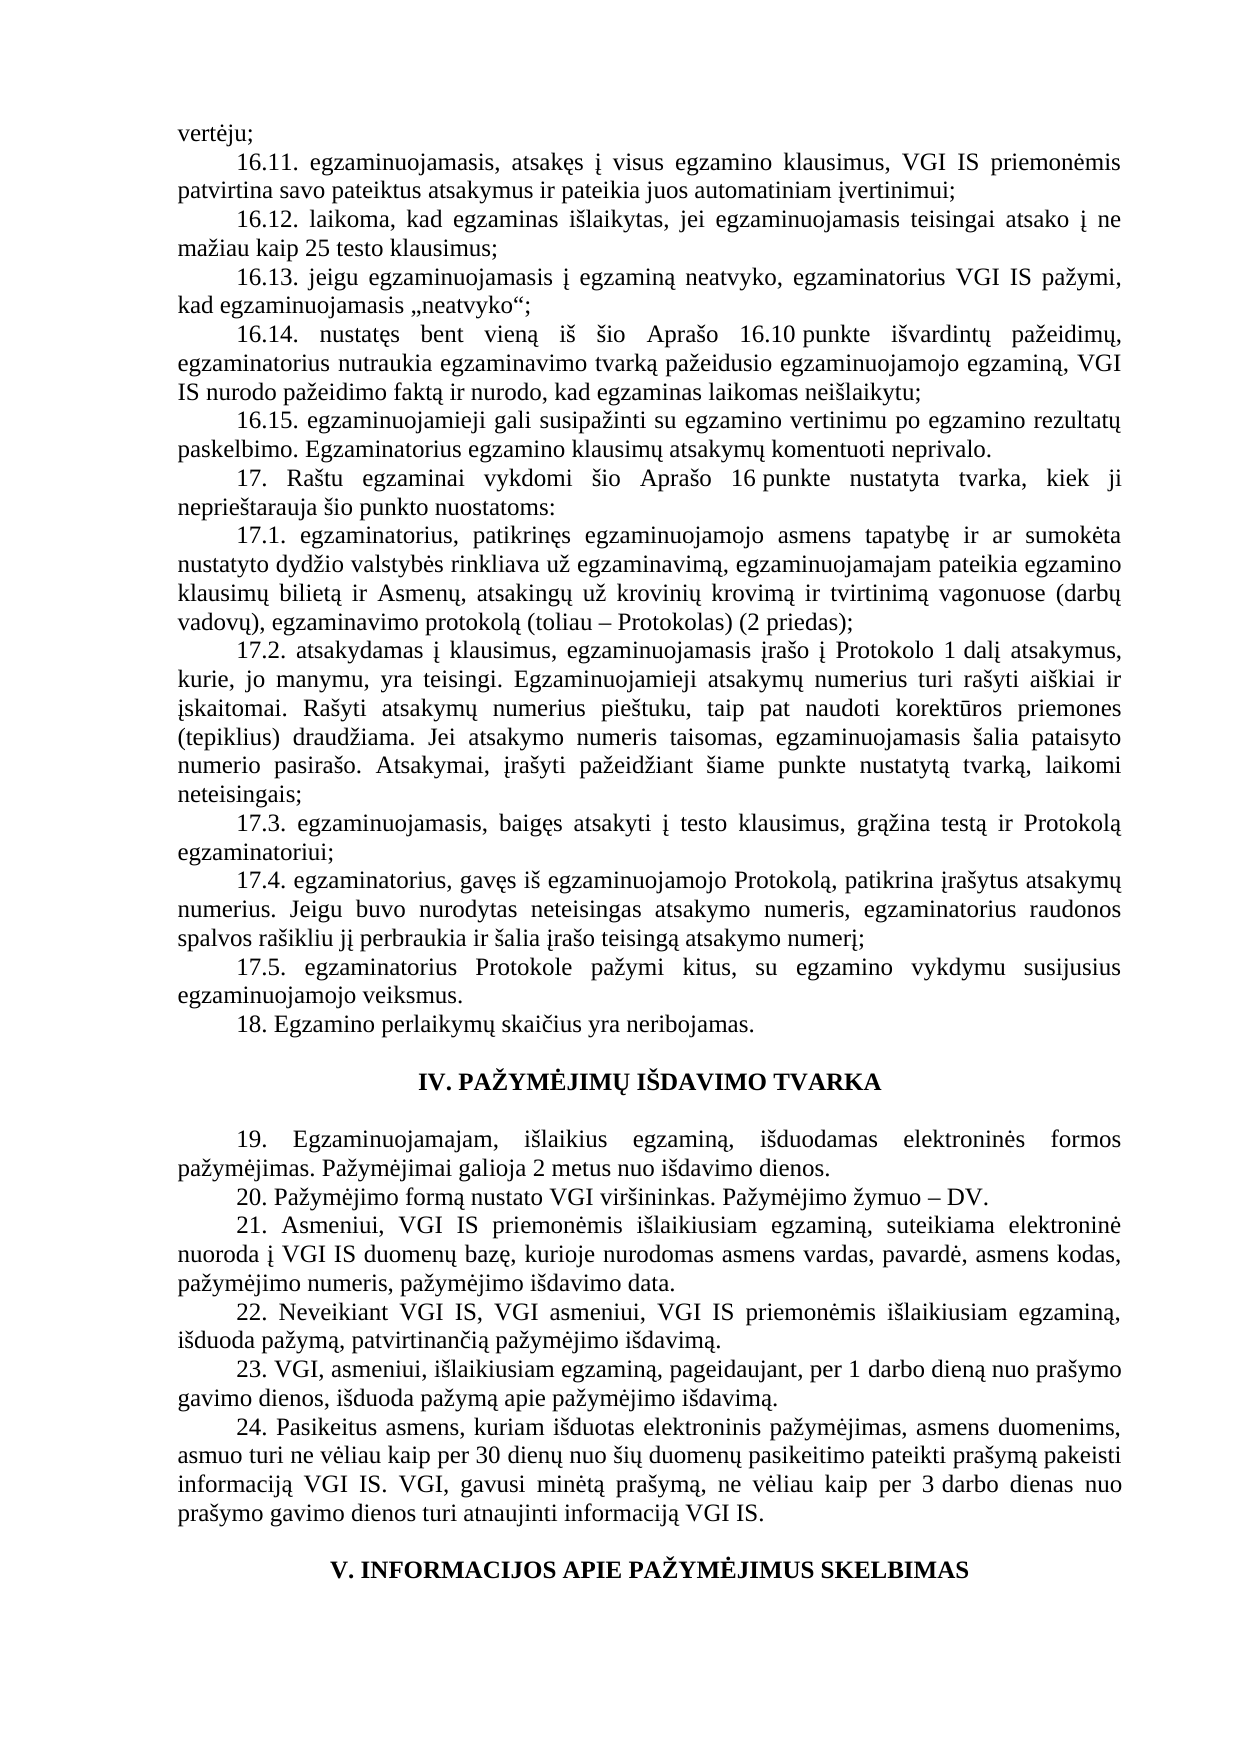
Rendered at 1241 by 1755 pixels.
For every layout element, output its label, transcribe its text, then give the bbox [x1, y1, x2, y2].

text 17.4. egzaminatorius, gavęs iš egzaminuojamojo Protokolą, patikrina įrašytus atsakymų numerius. Jeigu buvo nurodytas neteisingas atsakymo numeris, egzaminatorius raudonos spalvos rašikliu jį perbraukia ir šalia įrašo teisingą atsakymo numerį; [177, 866, 1122, 952]
text 24. Pasikeitus asmens, kuriam išduotas elektroninis pažymėjimas, asmens duomenims, asmuo turi ne vėliau kaip per 30 dienų nuo šių duomenų pasikeitimo pateikti prašymą pakeisti informaciją VGI IS. VGI, gavusi minėtą prašymą, ne vėliau kaip per 3 darbo dienas nuo prašymo gavimo dienos turi atnaujinti informaciją VGI IS. [177, 1412, 1122, 1527]
text 22. Neveikiant VGI IS, VGI asmeniui, VGI IS priemonėmis išlaikiusiam egzaminą, išduoda pažymą, patvirtinančią pažymėjimo išdavimą. [177, 1297, 1122, 1354]
text IV. PAŽYMĖJIMŲ IŠDAVIMO TVARKA [177, 1067, 1122, 1096]
text V. INFORMACIJOS APIE PAŽYMĖJIMUS SKELBIMAS [177, 1556, 1122, 1584]
text 23. VGI, asmeniui, išlaikiusiam egzaminą, pageidaujant, per 1 darbo dieną nuo prašymo gavimo dienos, išduoda pažymą apie pažymėjimo išdavimą. [177, 1354, 1122, 1412]
text vertėju; [177, 118, 1122, 147]
text 17.3. egzaminuojamasis, baigęs atsakyti į testo klausimus, grąžina testą ir Protokolą egzaminatoriui; [177, 808, 1122, 866]
text 20. Pažymėjimo formą nustato VGI viršininkas. Pažymėjimo žymuo – DV. [177, 1182, 1122, 1211]
text 16.15. egzaminuojamieji gali susipažinti su egzamino vertinimu po egzamino rezultatų paskelbimo. Egzaminatorius egzamino klausimų atsakymų komentuoti neprivalo. [177, 406, 1122, 463]
text 21. Asmeniui, VGI IS priemonėmis išlaikiusiam egzaminą, suteikiama elektroninė nuoroda į VGI IS duomenų bazę, kurioje nurodomas asmens vardas, pavardė, asmens kodas, pažymėjimo numeris, pažymėjimo išdavimo data. [177, 1211, 1122, 1297]
text 17.1. egzaminatorius, patikrinęs egzaminuojamojo asmens tapatybę ir ar sumokėta nustatyto dydžio valstybės rinkliava už egzaminavimą, egzaminuojamajam pateikia egzamino klausimų bilietą ir Asmenų, atsakingų už krovinių krovimą ir tvirtinimą vagonuose (darbų vadovų), egzaminavimo protokolą (toliau – Protokolas) (2 priedas); [177, 521, 1122, 636]
text 16.14. nustatęs bent vieną iš šio Aprašo 16.10 punkte išvardintų pažeidimų, egzaminatorius nutraukia egzaminavimo tvarką pažeidusio egzaminuojamojo egzaminą, VGI IS nurodo pažeidimo faktą ir nurodo, kad egzaminas laikomas neišlaikytu; [177, 319, 1122, 406]
text 17.2. atsakydamas į klausimus, egzaminuojamasis įrašo į Protokolo 1 dalį atsakymus, kurie, jo manymu, yra teisingi. Egzaminuojamieji atsakymų numerius turi rašyti aiškiai ir įskaitomai. Rašyti atsakymų numerius pieštuku, taip pat naudoti korektūros priemones (tepiklius) draudžiama. Jei atsakymo numeris taisomas, egzaminuojamasis šalia pataisyto numerio pasirašo. Atsakymai, įrašyti pažeidžiant šiame punkte nustatytą tvarką, laikomi neteisingais; [177, 636, 1122, 808]
text 16.11. egzaminuojamasis, atsakęs į visus egzamino klausimus, VGI IS priemonėmis patvirtina savo pateiktus atsakymus ir pateikia juos automatiniam įvertinimui; [177, 147, 1122, 204]
text 17. Raštu egzaminai vykdomi šio Aprašo 16 punkte nustatyta tvarka, kiek ji neprieštarauja šio punkto nuostatoms: [177, 463, 1122, 521]
text 16.13. jeigu egzaminuojamasis į egzaminą neatvyko, egzaminatorius VGI IS pažymi, kad egzaminuojamasis „neatvyko“; [177, 262, 1122, 319]
text 17.5. egzaminatorius Protokole pažymi kitus, su egzamino vykdymu susijusius egzaminuojamojo veiksmus. [177, 952, 1122, 1009]
text 19. Egzaminuojamajam, išlaikius egzaminą, išduodamas elektroninės formos pažymėjimas. Pažymėjimai galioja 2 metus nuo išdavimo dienos. [177, 1124, 1122, 1182]
text 18. Egzamino perlaikymų skaičius yra neribojamas. [177, 1009, 1122, 1038]
text 16.12. laikoma, kad egzaminas išlaikytas, jei egzaminuojamasis teisingai atsako į ne mažiau kaip 25 testo klausimus; [177, 204, 1122, 262]
